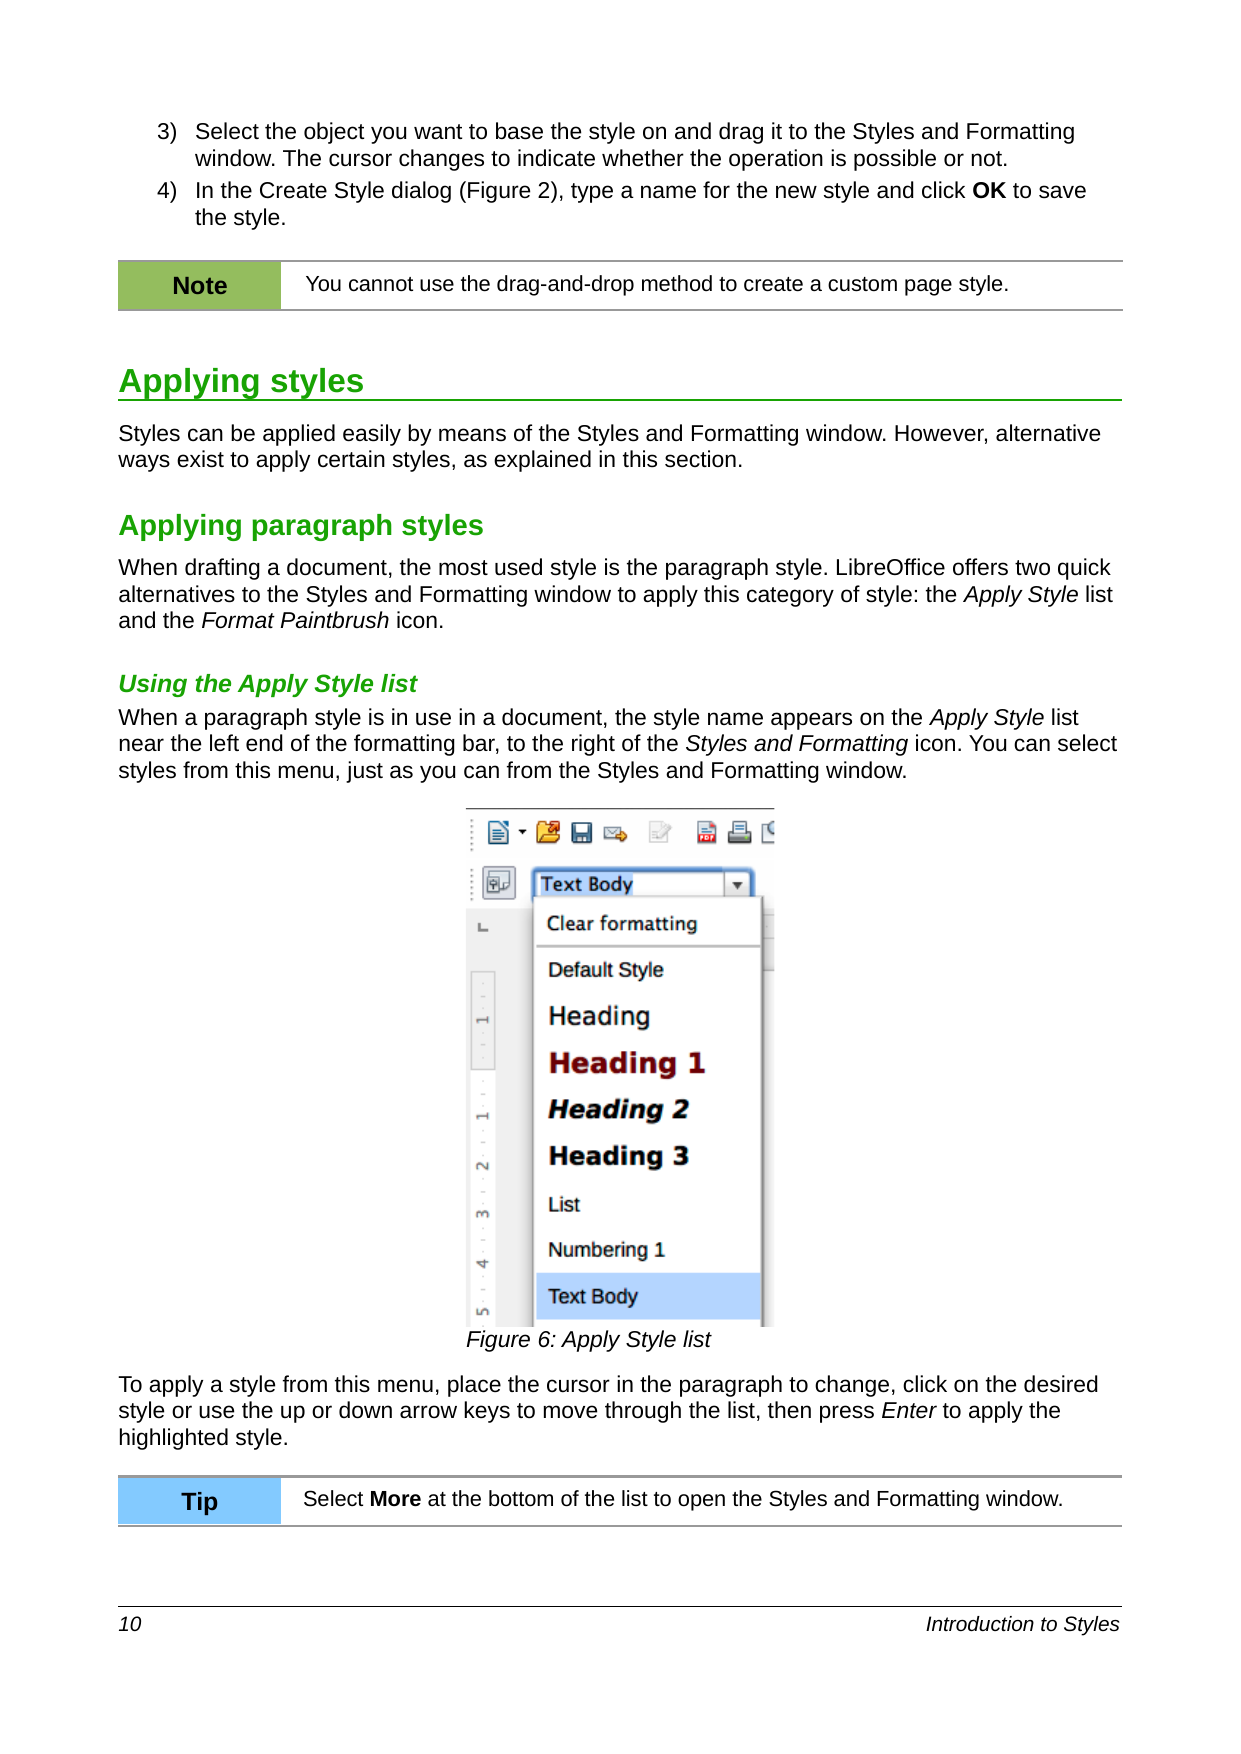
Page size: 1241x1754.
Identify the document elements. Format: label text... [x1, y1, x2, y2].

subtitle Using the Apply Style list [118, 669, 1122, 698]
subtitle Applying paragraph styles [118, 508, 1122, 542]
table_header Note [118, 262, 281, 309]
text Styles can be applied easily by means of the Styles and Formatting window. However, alternative ways exist to apply certain styles, as explained in this section. [118, 420, 1122, 473]
table_header Tip [118, 1478, 281, 1524]
text When drafting a document, the most used style is the paragraph style. LibreOffice offers two quick alternatives to the Styles and Formatting window to apply this category of style: the Apply Style list and the Format Paintbrush icon. [118, 554, 1122, 633]
table_header Select More at the bottom of the list to open the Styles and Formatting window. [281, 1478, 1122, 1524]
list In the Create Style dialog (Figure 2), type a name for the new style and click OK to save the style. [177, 177, 1122, 230]
table_header You cannot use the drag-and-drop method to create a custom page style. [281, 262, 1122, 309]
list Select the object you want to base the style on and drag it to the Styles and Formatting window. The cursor changes to indicate whether the operation is possible or not. [177, 118, 1122, 171]
subtitle Applying styles [118, 361, 1122, 399]
text Figure 6: Apply Style list [466, 1327, 774, 1352]
text To apply a style from this menu, place the cursor in the paragraph to change, click on the desired style or use the up or down arrow keys to move through the list, then press Enter to apply the highlighted style. [118, 1371, 1122, 1450]
picture [465, 808, 775, 1327]
text When a paragraph style is in use in a document, the style name appears on the Apply Style list near the left end of the formatting bar, to the right of the Styles and Formatting icon. You can select styles from this menu, just as you can from the Styles and Formatting window. [118, 704, 1122, 783]
